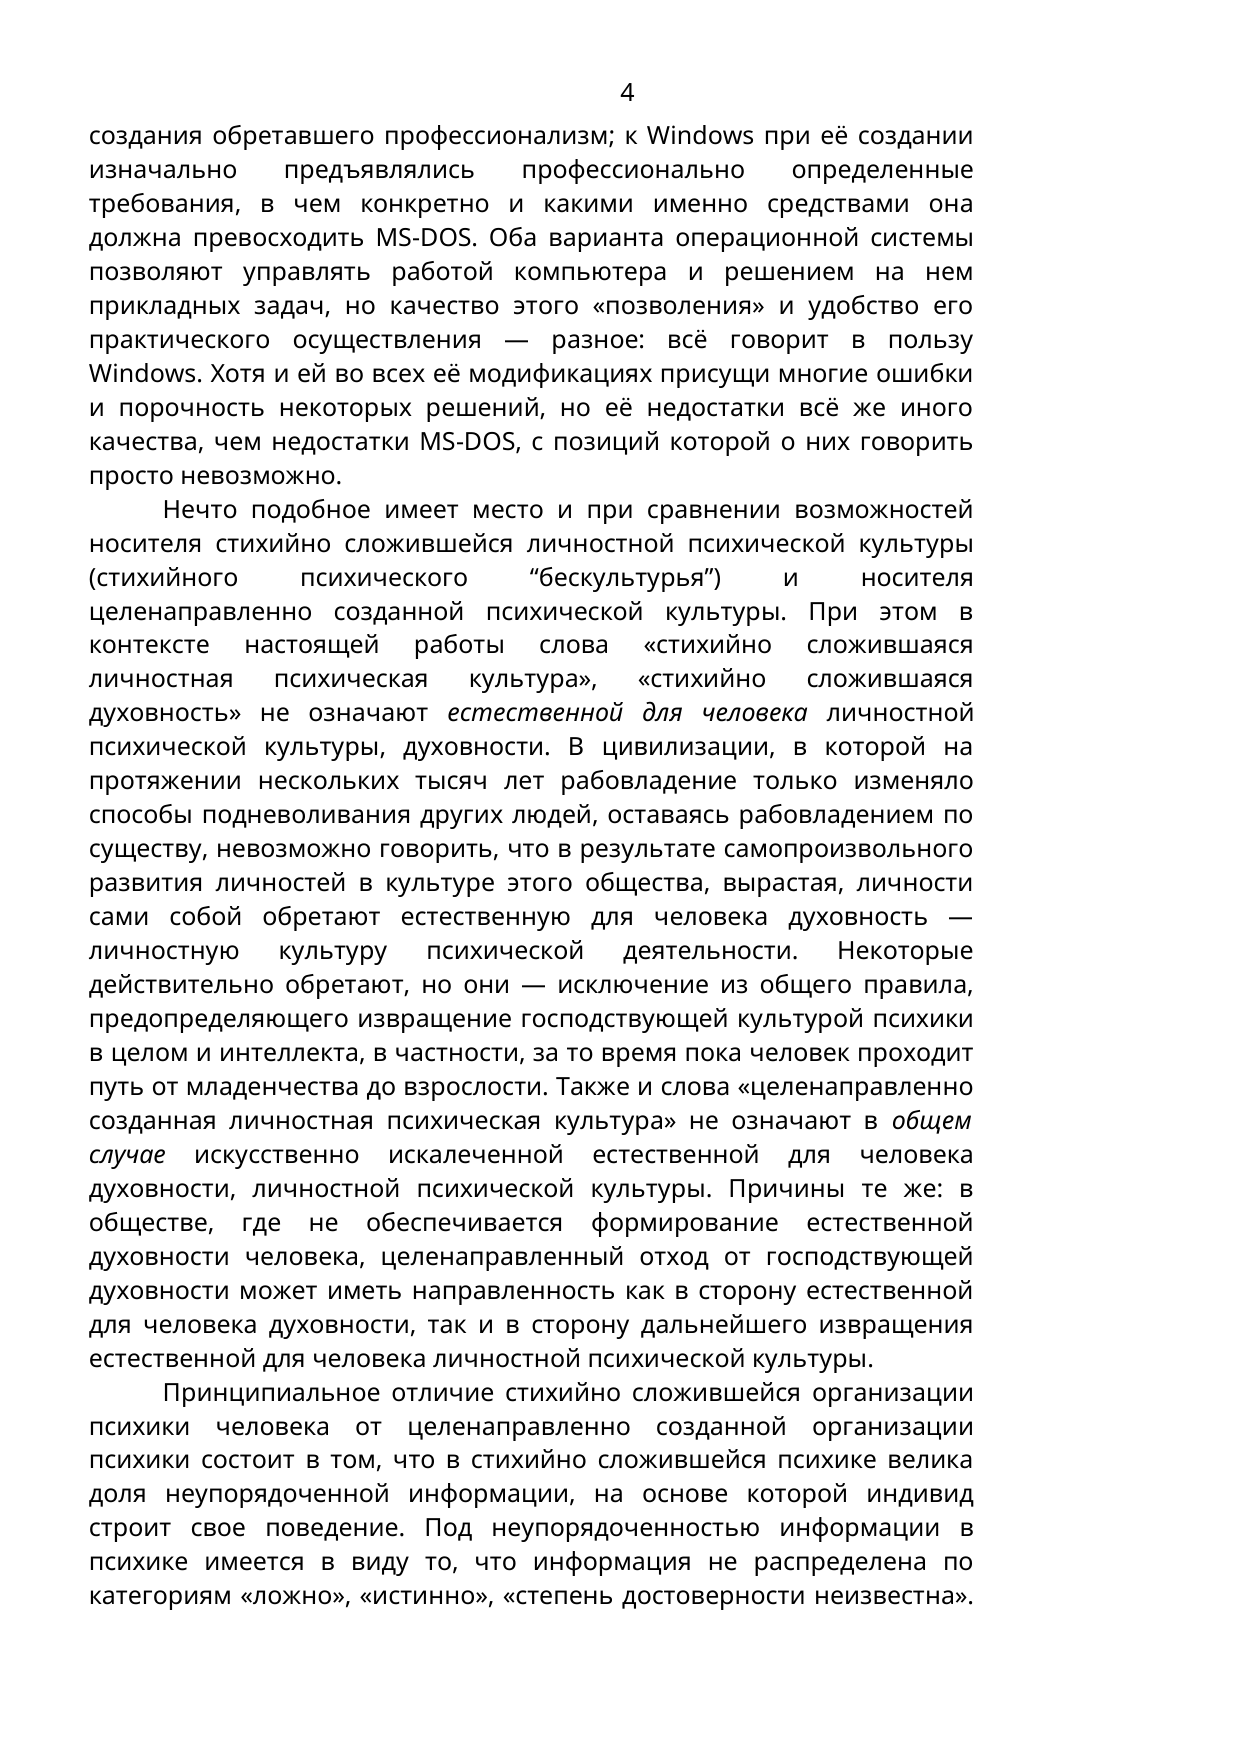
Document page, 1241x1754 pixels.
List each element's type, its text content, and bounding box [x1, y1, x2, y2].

text Нечто подобное имеет место и при сравнении возможностей носителя стихийно сложившейся личностной психической культуры (стихийного психического “бескультурья”) и носителя целенаправленно созданной психической культуры. При этом в контексте настоящей работы слова «стихийно сложившаяся личностная психическая культура», «стихийно сложившаяся духовность» не означают естественной для человека личностной психической культуры, духовности. В цивилизации, в которой на протяжении нескольких тысяч лет рабовладение только изменяло способы подневоливания других людей, оставаясь рабовладением по существу, невозможно говорить, что в результате самопроизвольного развития личностей в культуре этого общества, вырастая, личности сами собой обретают естественную для человека духовность — личностную культуру психической деятельности. Некоторые действительно обретают, но они — исключение из общего правила, предопределяющего извращение господствующей культурой психики в целом и интеллекта, в частности, за то время пока человек проходит путь от младенчества до взрослости. Также и слова «целенаправленно созданная личностная психическая культура» не означают в общем случае искусственно искалеченной естественной для человека духовности, личностной психической культуры. Причины те же: в обществе, где не обеспечивается формирование естественной духовности человека, целенаправленный отход от господствующей духовности может иметь направленность как в сторону естественной для человека духовности, так и в сторону дальнейшего извращения естественной для человека личностной психической культуры. [89, 492, 974, 1374]
text создания обретавшего профессионализм; к Windows при её создании изначально предъявлялись профессионально определенные требования, в чем конкретно и какими именно средствами она должна превосходить MS‑DOS. Оба варианта операционной системы позволяют управлять работой компьютера и решением на нем прикладных задач, но качество этого «позволения» и удобство его практического осуществления — разное: всё говорит в пользу Windows. Хотя и ей во всех её модификациях присущи многие ошибки и порочность некоторых решений, но её недостатки всё же иного качества, чем недостатки MS‑DOS, с позиций которой о них говорить просто невозможно. [89, 118, 974, 492]
text Принципиальное отличие стихийно сложившейся организации психики человека от целенаправленно созданной организации психики состоит в том, что в стихийно сложившейся психике велика доля неупорядоченной информации, на основе которой индивид строит свое поведение. Под неупорядоченностью информации в психике имеется в виду то, что информация не распределена по категориям «ложно», «истинно», «степень достоверности неизвестна». [89, 1374, 974, 1612]
